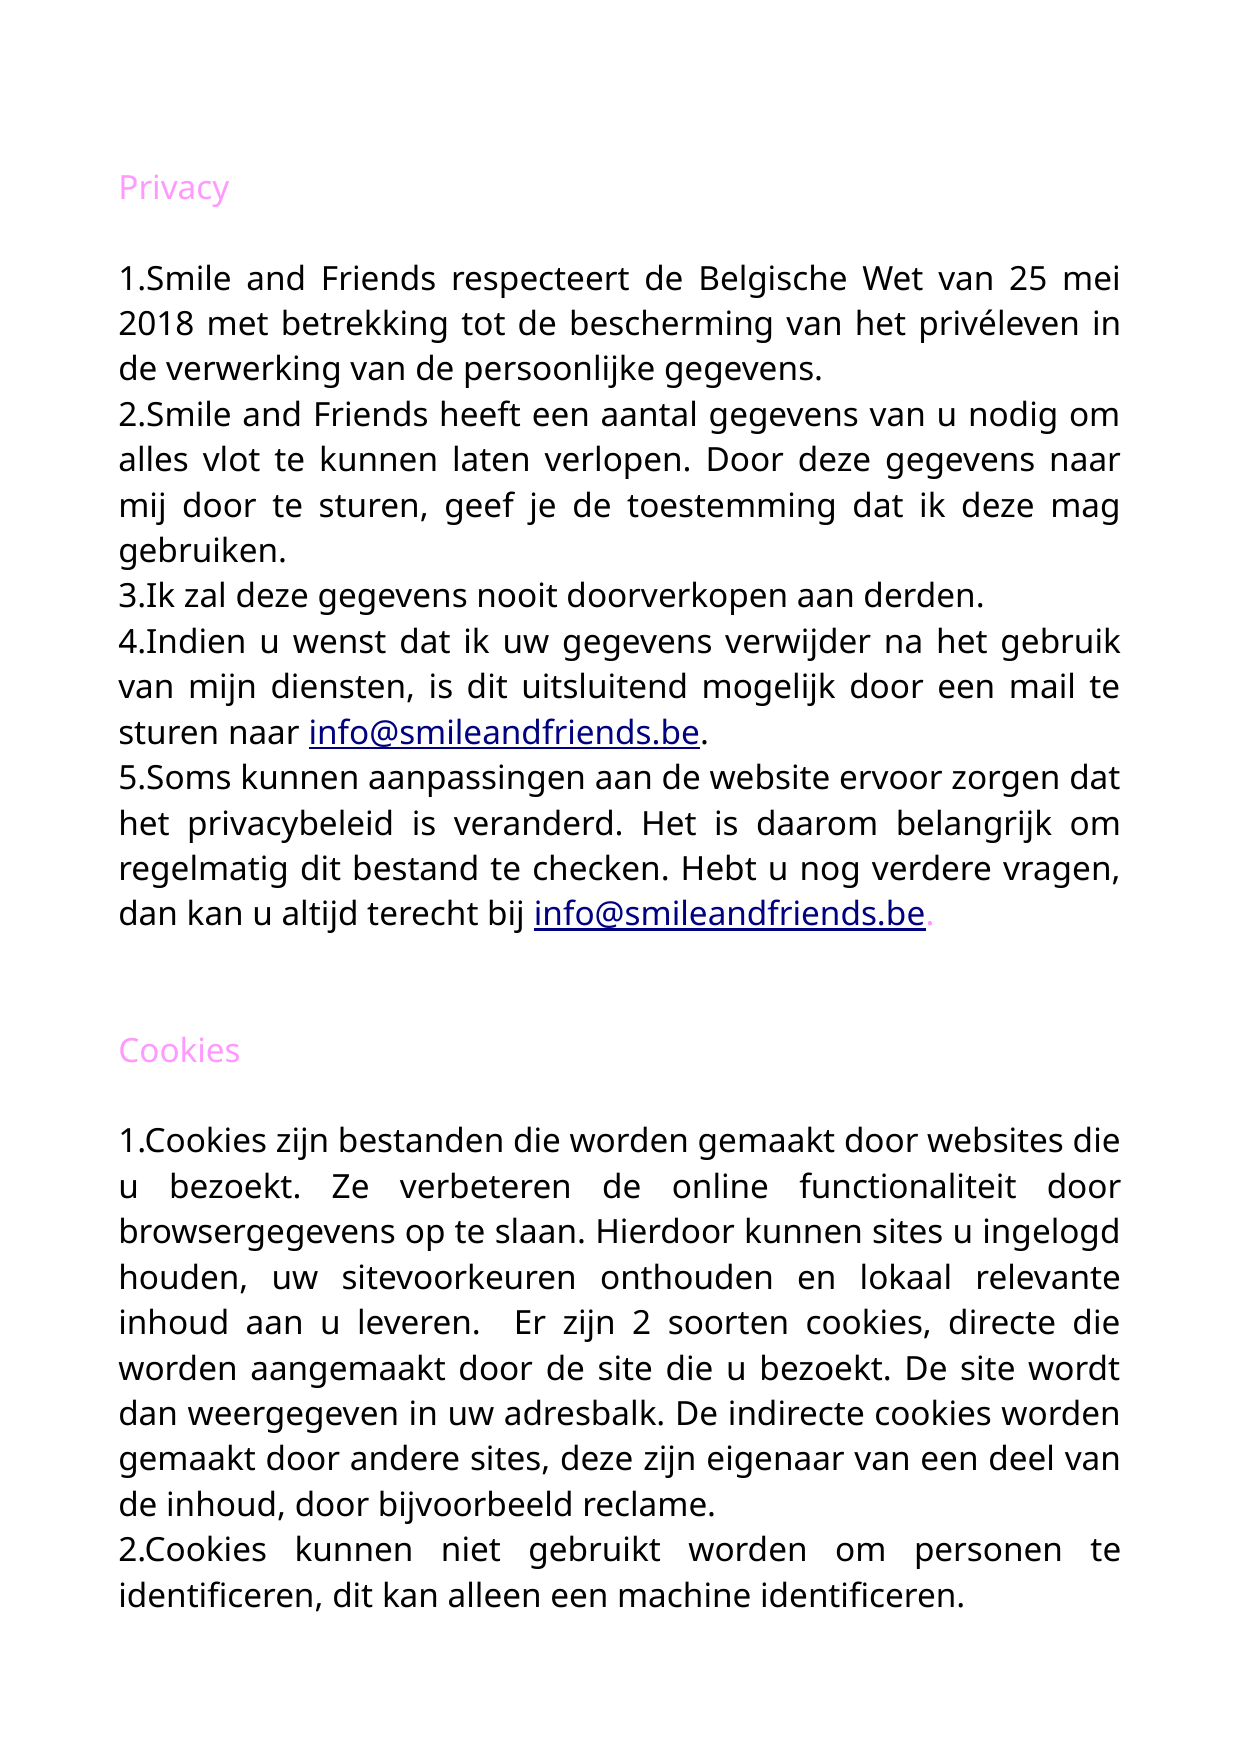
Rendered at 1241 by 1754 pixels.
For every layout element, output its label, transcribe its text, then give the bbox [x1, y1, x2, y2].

text 5.Soms kunnen aanpassingen aan de website ervoor zorgen dat het privacybeleid is veranderd. Het is daarom belangrijk om regelmatig dit bestand te checken. Hebt u nog verdere vragen, dan kan u altijd terecht bij info@smileandfriends.be. [118, 754, 1122, 936]
text 1.Cookies zijn bestanden die worden gemaakt door websites die u bezoekt. Ze verbeteren de online functionaliteit door browsergegevens op te slaan. Hierdoor kunnen sites u ingelogd houden, uw sitevoorkeuren onthouden en lokaal relevante inhoud aan u leveren. Er zijn 2 soorten cookies, directe die worden aangemaakt door de site die u bezoekt. De site wordt dan weergegeven in uw adresbalk. De indirecte cookies worden gemaakt door andere sites, deze zijn eigenaar van een deel van de inhoud, door bijvoorbeeld reclame. [118, 1117, 1122, 1526]
text 3.Ik zal deze gegevens nooit doorverkopen aan derden. [118, 572, 1122, 618]
text Cookies [118, 1026, 1122, 1072]
text 2.Smile and Friends heeft een aantal gegevens van u nodig om alles vlot te kunnen laten verlopen. Door deze gegevens naar mij door te sturen, geef je de toestemming dat ik deze mag gebruiken. [118, 391, 1122, 572]
text 4.Indien u wenst dat ik uw gegevens verwijder na het gebruik van mijn diensten, is dit uitsluitend mogelijk door een mail te sturen naar info@smileandfriends.be. [118, 618, 1122, 754]
text Privacy [118, 163, 1122, 209]
text 2.Cookies kunnen niet gebruikt worden om personen te identificeren, dit kan alleen een machine identificeren. [118, 1526, 1122, 1617]
text 1.Smile and Friends respecteert de Belgische Wet van 25 mei 2018 met betrekking tot de bescherming van het privéleven in de verwerking van de persoonlijke gegevens. [118, 254, 1122, 391]
